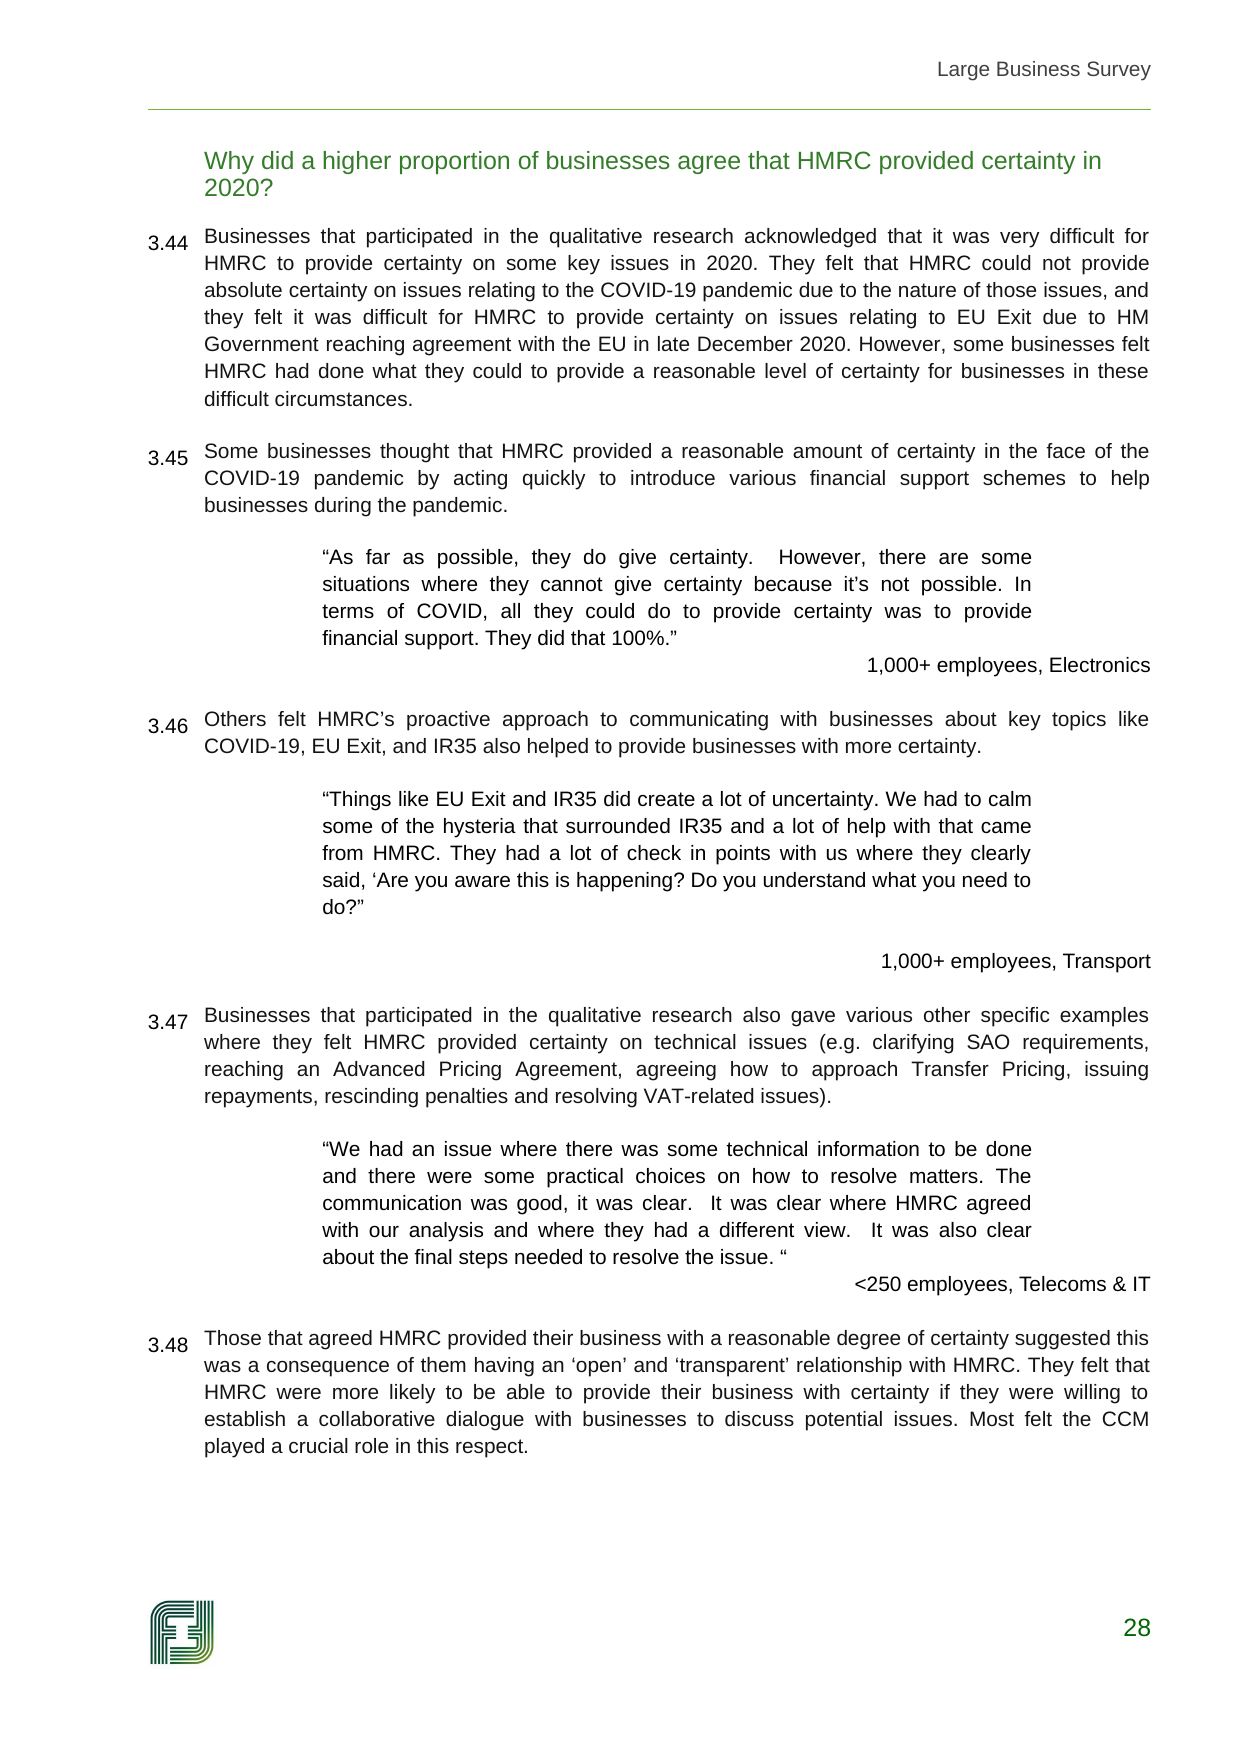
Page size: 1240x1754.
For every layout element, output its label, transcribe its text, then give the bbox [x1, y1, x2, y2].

text “We had an issue where there was some technical information to be done and there were some practical choices on how to resolve matters. The communication was good, it was clear. It was clear where HMRC agreed with our analysis and where they had a different view. It was also clear about the final steps needed to resolve the issue. “ [322, 1141, 1033, 1277]
list Others felt HMRC’s proactive approach to communicating with businesses about key topics like COVID-19, EU Exit, and IR35 also helped to provide businesses with more certainty. [148, 712, 1151, 766]
text “As far as possible, they do give certainty. However, there are some situations where they cannot give certainty because it’s not possible. In terms of COVID, all they could do to provide certainty was to provide financial support. They did that 100%.” [322, 550, 1033, 658]
text 1,000+ employees, Electronics [148, 658, 1151, 712]
subtitle 2020? [186, 175, 1151, 202]
subtitle Why did a higher proportion of businesses agree that HMRC provided certainty in [186, 148, 1151, 175]
list Some businesses thought that HMRC provided a reasonable amount of certainty in the face of the COVID-19 pandemic by acting quickly to introduce various financial support schemes to help businesses during the pandemic. [148, 443, 1151, 525]
list Businesses that participated in the qualitative research also gave various other specific examples where they felt HMRC provided certainty on technical issues (e.g. clarifying SAO requirements, reaching an Advanced Pricing Agreement, agreeing how to approach Transfer Pricing, issuing repayments, rescinding penalties and resolving VAT-related issues). [148, 1008, 1151, 1116]
list Businesses that participated in the qualitative research acknowledged that it was very difficult for HMRC to provide certainty on some key issues in 2020. They felt that HMRC could not provide absolute certainty on issues relating to the COVID-19 pandemic due to the nature of those issues, and they felt it was difficult for HMRC to provide certainty on issues relating to EU Exit due to HM Government reaching agreement with the EU in late December 2020. However, some businesses felt HMRC had done what they could to provide a reasonable level of certainty for businesses in these difficult circumstances. [148, 229, 1151, 418]
list Those that agreed HMRC provided their business with a reasonable degree of certainty suggested this was a consequence of them having an ‘open’ and ‘transparent’ relationship with HMRC. They felt that HMRC were more likely to be able to provide their business with certainty if they were willing to establish a collaborative dialogue with businesses to discuss potential issues. Most felt the CCM played a crucial role in this respect. [148, 1331, 1151, 1466]
text “Things like EU Exit and IR35 did create a lot of uncertainty. We had to calm some of the hysteria that surrounded IR35 and a lot of help with that came from HMRC. They had a lot of check in points with us where they clearly said, ‘Are you aware this is happening? Do you understand what you need to do?” [322, 791, 1033, 927]
text <250 employees, Telecoms & IT [148, 1277, 1151, 1304]
text 1,000+ employees, Transport [148, 954, 1151, 981]
